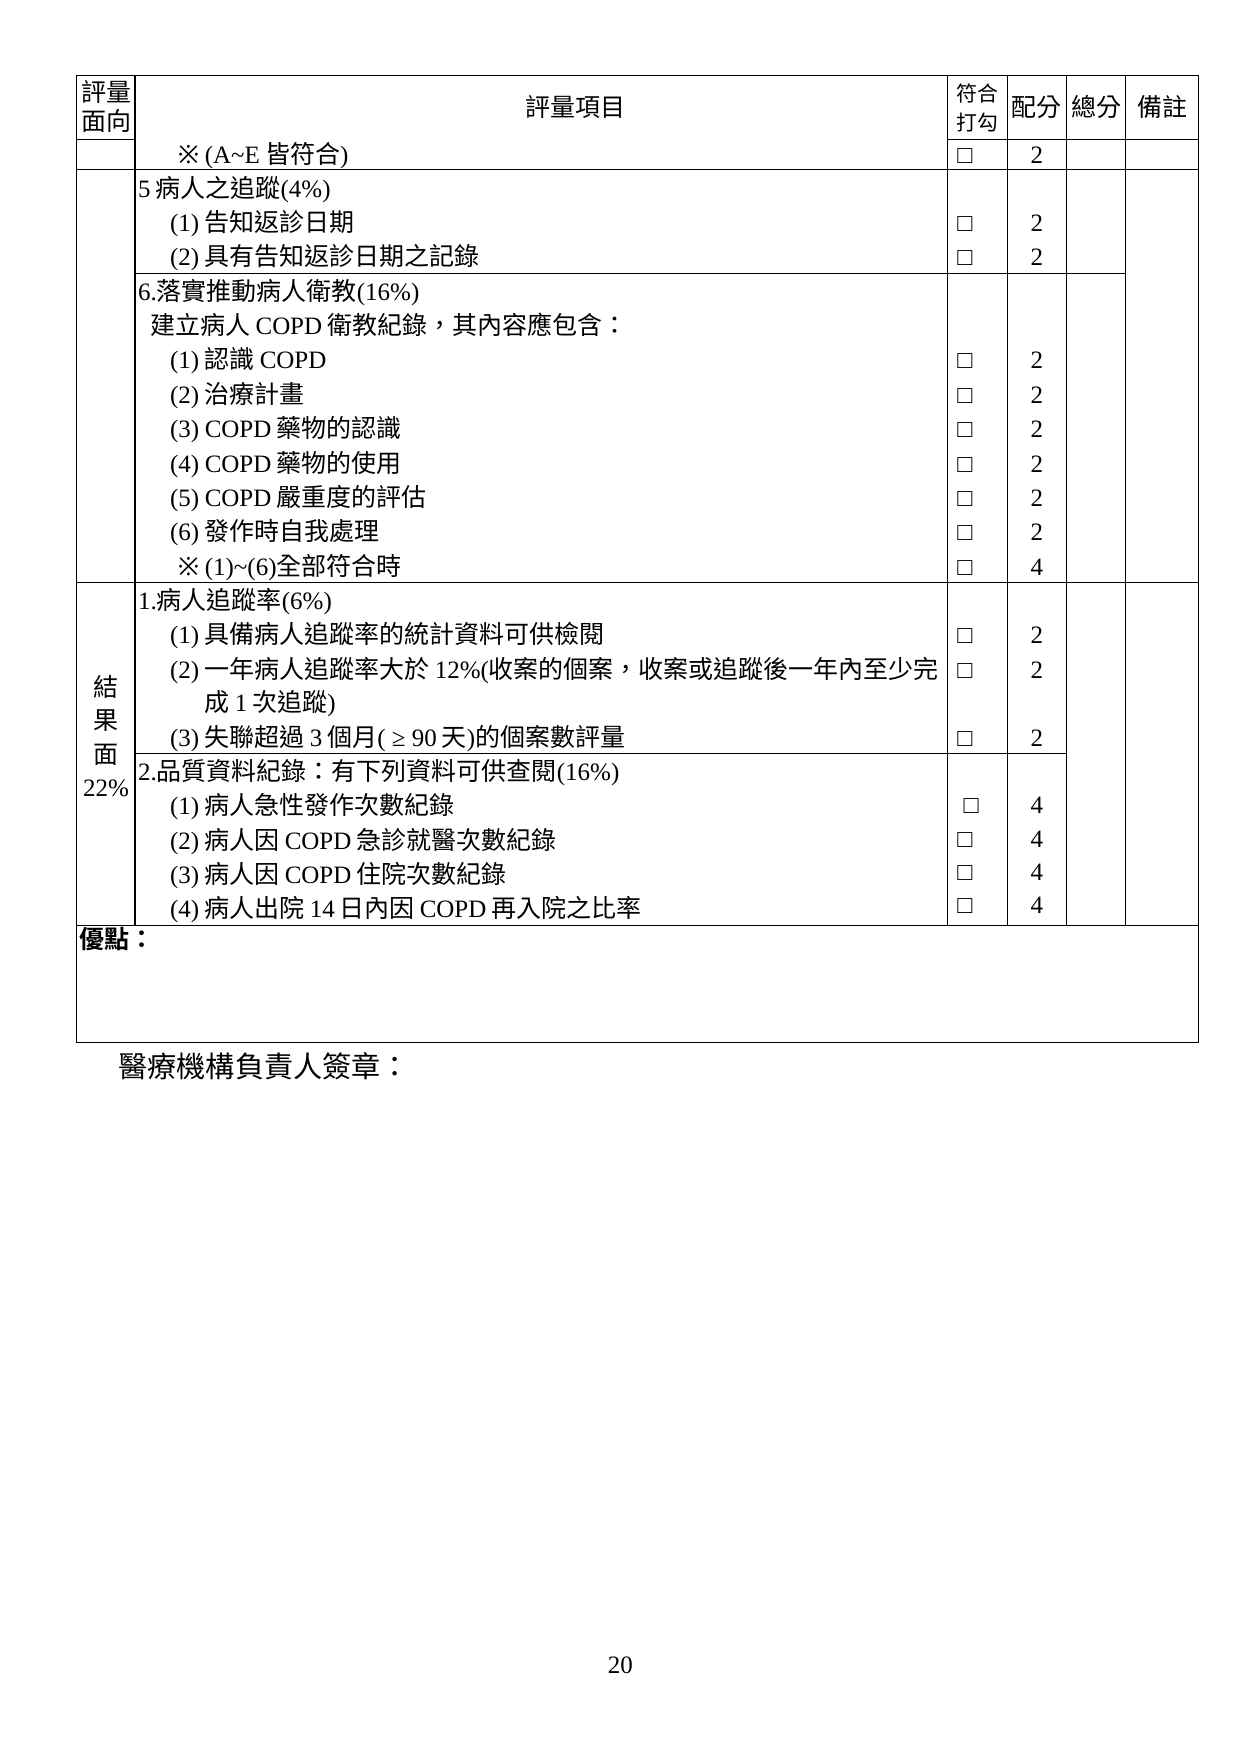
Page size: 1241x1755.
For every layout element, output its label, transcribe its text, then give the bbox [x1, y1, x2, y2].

table_cell COPD藥物的認識 [202, 410, 947, 444]
table_cell 2 [1008, 204, 1066, 238]
table_cell 結 果 面 22% [77, 583, 134, 890]
table_cell □ [948, 204, 1007, 238]
table_cell (2) [136, 651, 202, 718]
table_cell (2) [136, 238, 202, 272]
table_cell 優點： [77, 926, 1198, 1042]
table_cell 病人因COPD急診就醫次數紀錄 [202, 821, 947, 856]
table_cell [77, 890, 134, 924]
table_cell 具備病人追蹤率的統計資料可供檢閱 [202, 616, 947, 651]
table_cell 病人出院14日內因COPD再入院之比率 [202, 890, 947, 924]
table_cell [1067, 583, 1125, 924]
table_header 評量項目 [202, 76, 947, 139]
table_cell (4) [136, 444, 202, 479]
table_cell COPD藥物的使用 [202, 444, 947, 479]
table_cell [1126, 140, 1198, 169]
table_cell 一年病人追蹤率大於12%(收案的個案，收案或追蹤後一年內至少完成1次追蹤) [202, 651, 947, 718]
table_cell [1008, 307, 1066, 341]
table_cell □ [948, 513, 1007, 547]
table_cell [1008, 274, 1066, 307]
table_cell [1067, 170, 1125, 204]
table_cell 認識COPD [202, 341, 947, 376]
table_header 配分 [1008, 76, 1066, 139]
table_cell 2 [1008, 718, 1066, 753]
table_cell (2) [136, 376, 202, 410]
table_cell (2) [136, 821, 202, 856]
table_cell (4) [136, 890, 202, 924]
table_cell (1)~(6)全部符合時 [202, 548, 947, 582]
table_cell □ [948, 341, 1007, 376]
table_cell [1126, 583, 1198, 924]
table_cell 2 [1008, 479, 1066, 513]
table_cell 5病人之追蹤(4%) [136, 170, 947, 204]
table_cell 6.落實推動病人衛教(16%) [136, 274, 947, 307]
table_cell 2 [1008, 341, 1066, 376]
table_cell 1.病人追蹤率(6%) [136, 583, 947, 616]
table_header 符合 打勾 [948, 76, 1007, 139]
table_cell [77, 170, 134, 582]
table_header 評量面向 [77, 76, 134, 139]
table_cell □ [948, 651, 1007, 718]
table_cell 具有告知返診日期之記錄 [202, 238, 947, 272]
table_cell [1067, 204, 1125, 238]
table_cell □ [948, 410, 1007, 444]
table_cell 2 [1008, 616, 1066, 651]
table_cell ※ [136, 548, 202, 582]
table_cell 治療計畫 [202, 376, 947, 410]
table_cell (6) [136, 513, 202, 547]
table_cell (3) [136, 856, 202, 890]
table_cell [948, 307, 1007, 341]
table_cell (A~E皆符合) [202, 139, 947, 169]
table_cell 2 [1008, 513, 1066, 547]
table_cell [948, 274, 1007, 307]
table_cell 告知返診日期 [202, 204, 947, 238]
table_cell 2 [1008, 238, 1066, 272]
text 醫療機構負責人簽章： [118, 1043, 1122, 1086]
table_cell 失聯超過3個月( ≥ 90天)的個案數評量 [202, 718, 947, 753]
table_header 備註 [1126, 76, 1198, 139]
table_cell [948, 170, 1007, 204]
table_header [136, 76, 202, 139]
table_cell □ [948, 479, 1007, 513]
table_cell (3) [136, 718, 202, 753]
table_cell □ [948, 616, 1007, 651]
table_cell [1008, 583, 1066, 616]
table_cell [948, 583, 1007, 616]
table_cell 2.品質資料紀錄：有下列資料可供查閱(16%) [136, 754, 947, 787]
table_cell ※ [136, 139, 202, 169]
table_cell □ [948, 376, 1007, 410]
table_cell 4 [1008, 548, 1066, 582]
table_cell 4 4 4 4 [1008, 754, 1066, 924]
table_cell 建立病人COPD衛教紀錄，其內容應包含： [136, 307, 947, 341]
table_cell [1067, 238, 1125, 272]
table_cell [1067, 140, 1125, 169]
table_cell 2 [1008, 376, 1066, 410]
table_cell (1) [136, 204, 202, 238]
table_cell [1008, 170, 1066, 204]
table_cell [1126, 170, 1198, 582]
table_header 總分 [1067, 76, 1125, 139]
table_cell 2 [1008, 651, 1066, 718]
table_cell 2 [1008, 444, 1066, 479]
table_cell (3) [136, 410, 202, 444]
table_cell □ □ □ □ [948, 754, 1007, 924]
table_cell (1) [136, 616, 202, 651]
table_cell 病人因COPD住院次數紀錄 [202, 856, 947, 890]
table_cell □ [948, 548, 1007, 582]
table_cell (1) [136, 787, 202, 821]
table_cell 發作時自我處理 [202, 513, 947, 547]
table_cell [1067, 274, 1125, 582]
table_cell □ [948, 238, 1007, 272]
table_cell □ [948, 140, 1007, 169]
table_cell [77, 140, 134, 169]
table_cell 病人急性發作次數紀錄 [202, 787, 947, 821]
table_cell (5) [136, 479, 202, 513]
table_cell 2 [1008, 410, 1066, 444]
table_cell (1) [136, 341, 202, 376]
table_cell □ [948, 718, 1007, 753]
table_cell COPD嚴重度的評估 [202, 479, 947, 513]
table_cell 2 [1008, 140, 1066, 169]
table_cell □ [948, 444, 1007, 479]
